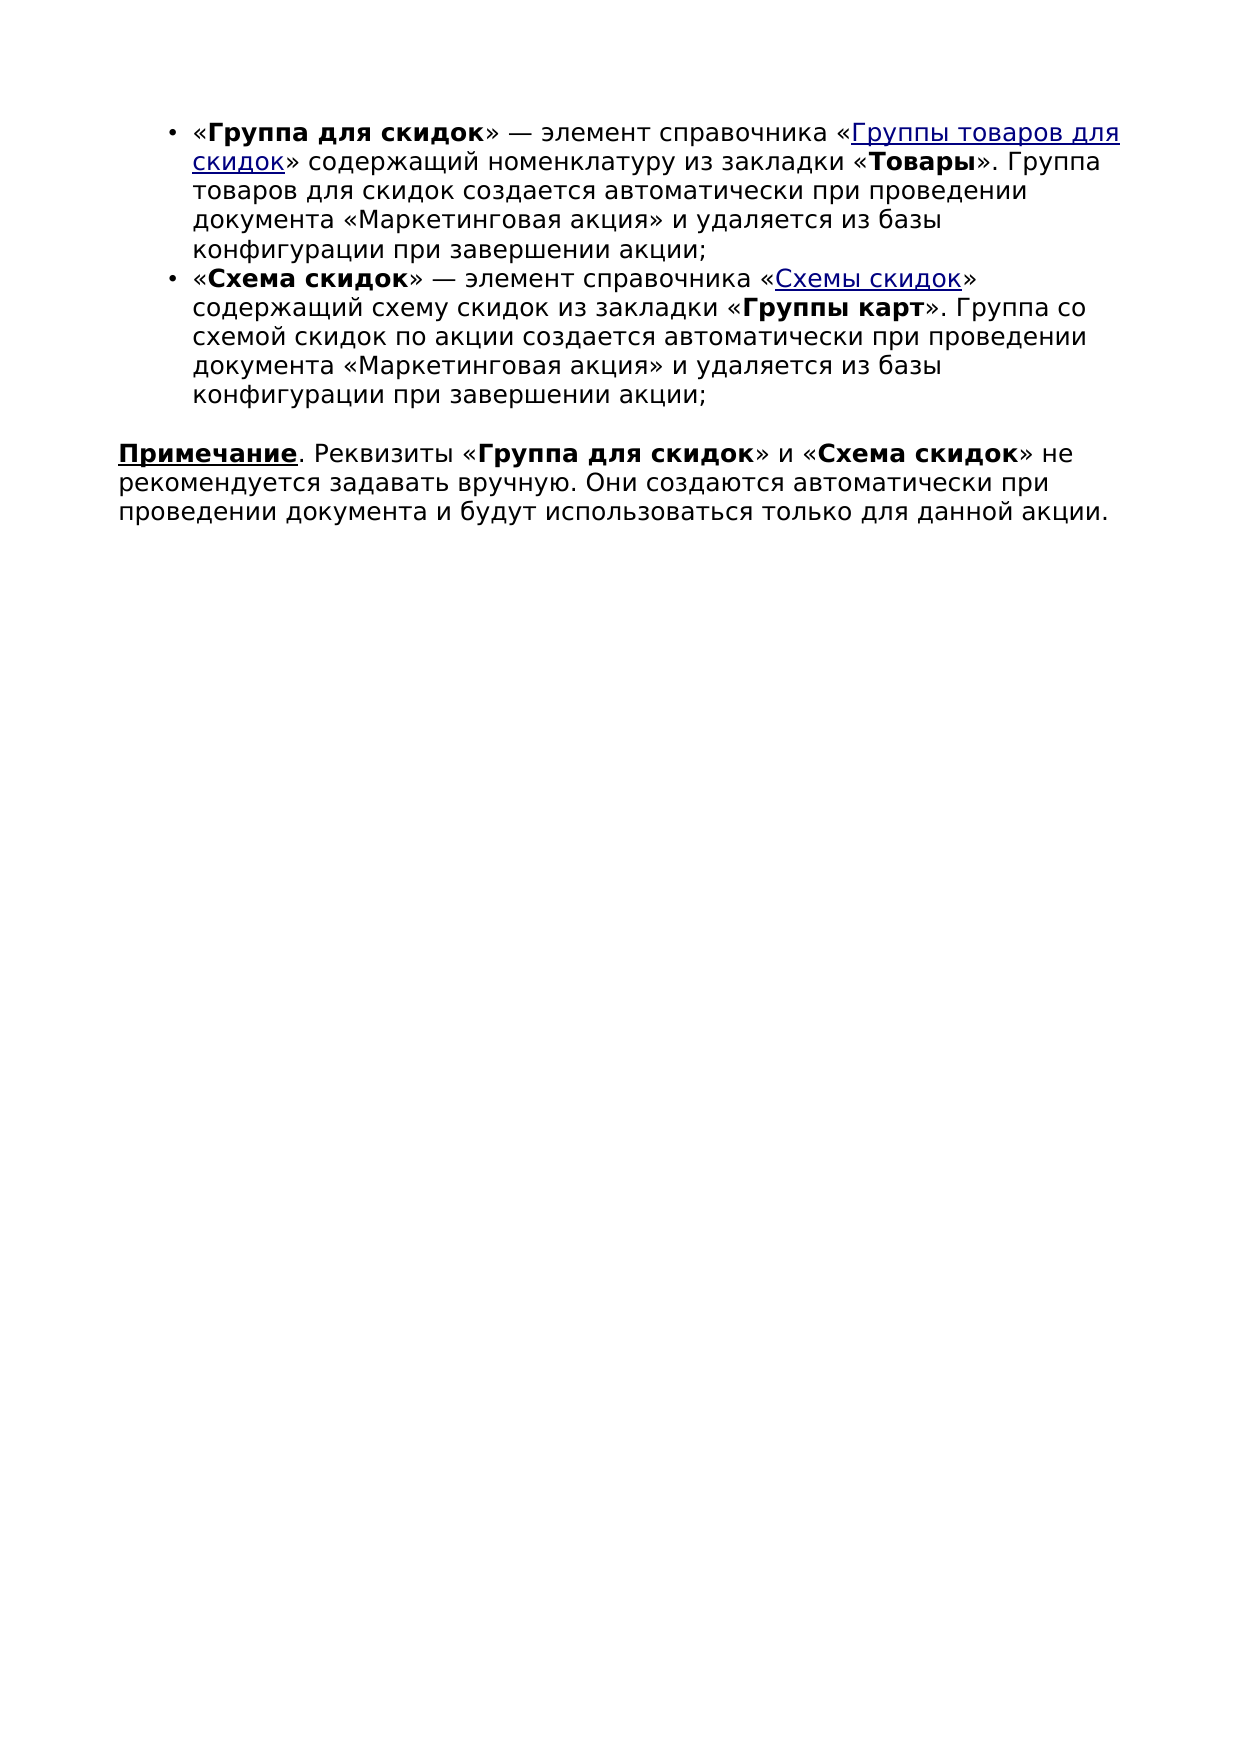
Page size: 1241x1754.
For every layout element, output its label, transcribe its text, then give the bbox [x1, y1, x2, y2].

text Примечание. Реквизиты «Группа для скидок» и «Схема скидок» не рекомендуется задавать вручную. Они создаются автоматически при проведении документа и будут использоваться только для данной акции. [118, 439, 1122, 527]
list «Схема скидок» — элемент справочника «Схемы скидок» содержащий схему скидок из закладки «Группы карт». Группа со схемой скидок по акции создается автоматически при проведении документа «Маркетинговая акция» и удаляется из базы конфигурации при завершении акции; [177, 264, 1122, 410]
list «Группа для скидок» — элемент справочника «Группы товаров для скидок» содержащий номенклатуру из закладки «Товары». Группа товаров для скидок создается автоматически при проведении документа «Маркетинговая акция» и удаляется из базы конфигурации при завершении акции; [177, 118, 1122, 264]
